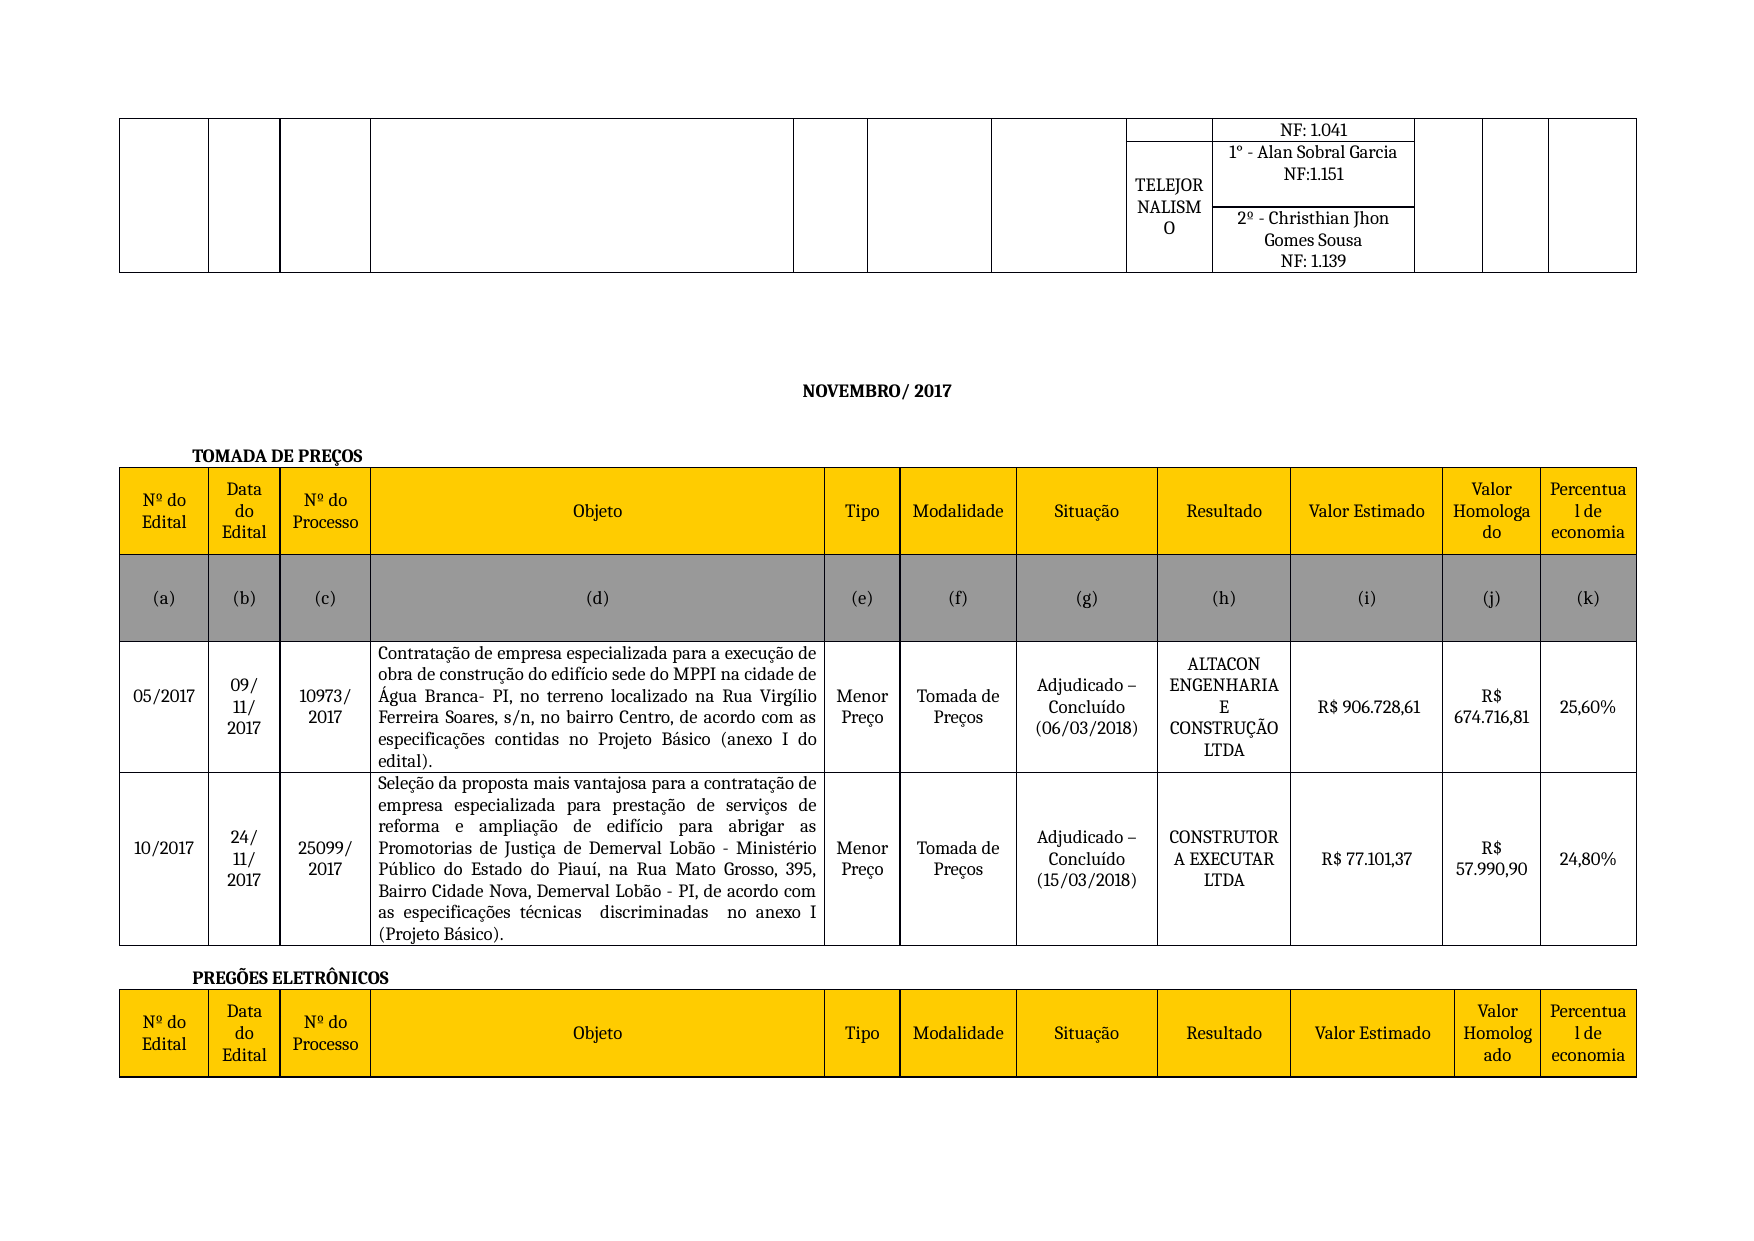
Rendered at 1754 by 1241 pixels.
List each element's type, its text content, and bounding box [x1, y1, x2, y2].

table_cell NF: 1.041 [1213, 119, 1414, 141]
table_header Valor Homologado [1443, 468, 1540, 554]
table_cell R$ 77.101,37 [1291, 773, 1442, 945]
table_cell 2º - Christhian Jhon Gomes Sousa NF: 1.139 [1213, 208, 1414, 272]
table_cell CONSTRUTORA EXECUTAR LTDA [1158, 773, 1290, 945]
table_cell (b) [209, 555, 279, 641]
table_cell 05/2017 [120, 642, 208, 772]
table_cell [120, 119, 208, 272]
table_cell R$ 906.728,61 [1291, 642, 1442, 772]
table_header Objeto [371, 468, 824, 554]
table_cell 24,80% [1541, 773, 1636, 945]
table_cell 10973/ 2017 [281, 642, 370, 772]
table_cell Contratação de empresa especializada para a execução de obra de construção do edifício sede do MPPI na cidade de Água Branca- PI, no terreno localizado na Rua Virgílio Ferreira Soares, s/n, no bairro Centro, de acordo com as especificações contidas no Projeto Básico (anexo I do edital). [371, 642, 824, 772]
table_header Valor Estimado [1291, 468, 1442, 554]
table_header Nº do Edital [120, 468, 208, 554]
table_header Data do Edital [209, 990, 279, 1076]
text TOMADA DE PREÇOS [118, 446, 1636, 467]
text NOVEMBRO/ 2017 [118, 381, 1636, 403]
table_cell Menor Preço [825, 773, 899, 945]
table_cell [1127, 119, 1212, 141]
table_cell [1415, 119, 1482, 272]
table_header Situação [1017, 990, 1157, 1076]
table_cell Tomada de Preços [901, 773, 1016, 945]
table_cell [1549, 119, 1636, 272]
table_cell 09/ 11/ 2017 [209, 642, 279, 772]
table_header Tipo [825, 468, 899, 554]
table_cell (d) [371, 555, 824, 641]
table_header Resultado [1158, 990, 1290, 1076]
table_cell [794, 119, 867, 272]
table_cell [281, 119, 370, 272]
table_cell (e) [825, 555, 899, 641]
table_cell 25,60% [1541, 642, 1636, 772]
table_cell R$ 674.716,81 [1443, 642, 1540, 772]
table_cell ALTACON ENGENHARIA E CONSTRUÇÃO LTDA [1158, 642, 1290, 772]
table_header Percentual de economia [1541, 990, 1636, 1076]
table_header Modalidade [901, 990, 1016, 1076]
table_cell (h) [1158, 555, 1290, 641]
table_cell [1483, 119, 1548, 272]
table_cell TELEJORNALISMO [1127, 142, 1212, 272]
table_header Nº do Edital [120, 990, 208, 1076]
table_header Tipo [825, 990, 899, 1076]
table_cell (j) [1443, 555, 1540, 641]
table_header Nº do Processo [281, 990, 370, 1076]
table_header Data do Edital [209, 468, 279, 554]
table_cell 24/ 11/ 2017 [209, 773, 279, 945]
table_cell [992, 119, 1126, 272]
table_cell Adjudicado – Concluído (15/03/2018) [1017, 773, 1157, 945]
table_cell Menor Preço [825, 642, 899, 772]
text PREGÕES ELETRÔNICOS [118, 968, 1636, 989]
table_cell R$ 57.990,90 [1443, 773, 1540, 945]
table_cell [868, 119, 991, 272]
table_cell (i) [1291, 555, 1442, 641]
table_cell (f) [901, 555, 1016, 641]
table_header Nº do Processo [281, 468, 370, 554]
table_cell Seleção da proposta mais vantajosa para a contratação de empresa especializada para prestação de serviços de reforma e ampliação de edifício para abrigar as Promotorias de Justiça de Demerval Lobão - Ministério Público do Estado do Piauí, na Rua Mato Grosso, 395, Bairro Cidade Nova, Demerval Lobão - PI, de acordo com as especificações técnicas discriminadas no anexo I (Projeto Básico). [371, 773, 824, 945]
table_cell (k) [1541, 555, 1636, 641]
table_cell (g) [1017, 555, 1157, 641]
table_cell 25099/ 2017 [281, 773, 370, 945]
table_cell 10/2017 [120, 773, 208, 945]
table_header Situação [1017, 468, 1157, 554]
table_cell (c) [281, 555, 370, 641]
table_header Objeto [371, 990, 824, 1076]
table_header Valor Homologado [1455, 990, 1540, 1076]
table_cell Tomada de Preços [901, 642, 1016, 772]
table_cell [209, 119, 279, 272]
table_header Percentual de economia [1541, 468, 1636, 554]
table_cell 1° - Alan Sobral Garcia NF:1.151 [1213, 142, 1414, 206]
table_cell (a) [120, 555, 208, 641]
table_cell [371, 119, 793, 272]
table_header Modalidade [901, 468, 1016, 554]
table_header Valor Estimado [1291, 990, 1454, 1076]
table_cell Adjudicado – Concluído (06/03/2018) [1017, 642, 1157, 772]
table_header Resultado [1158, 468, 1290, 554]
